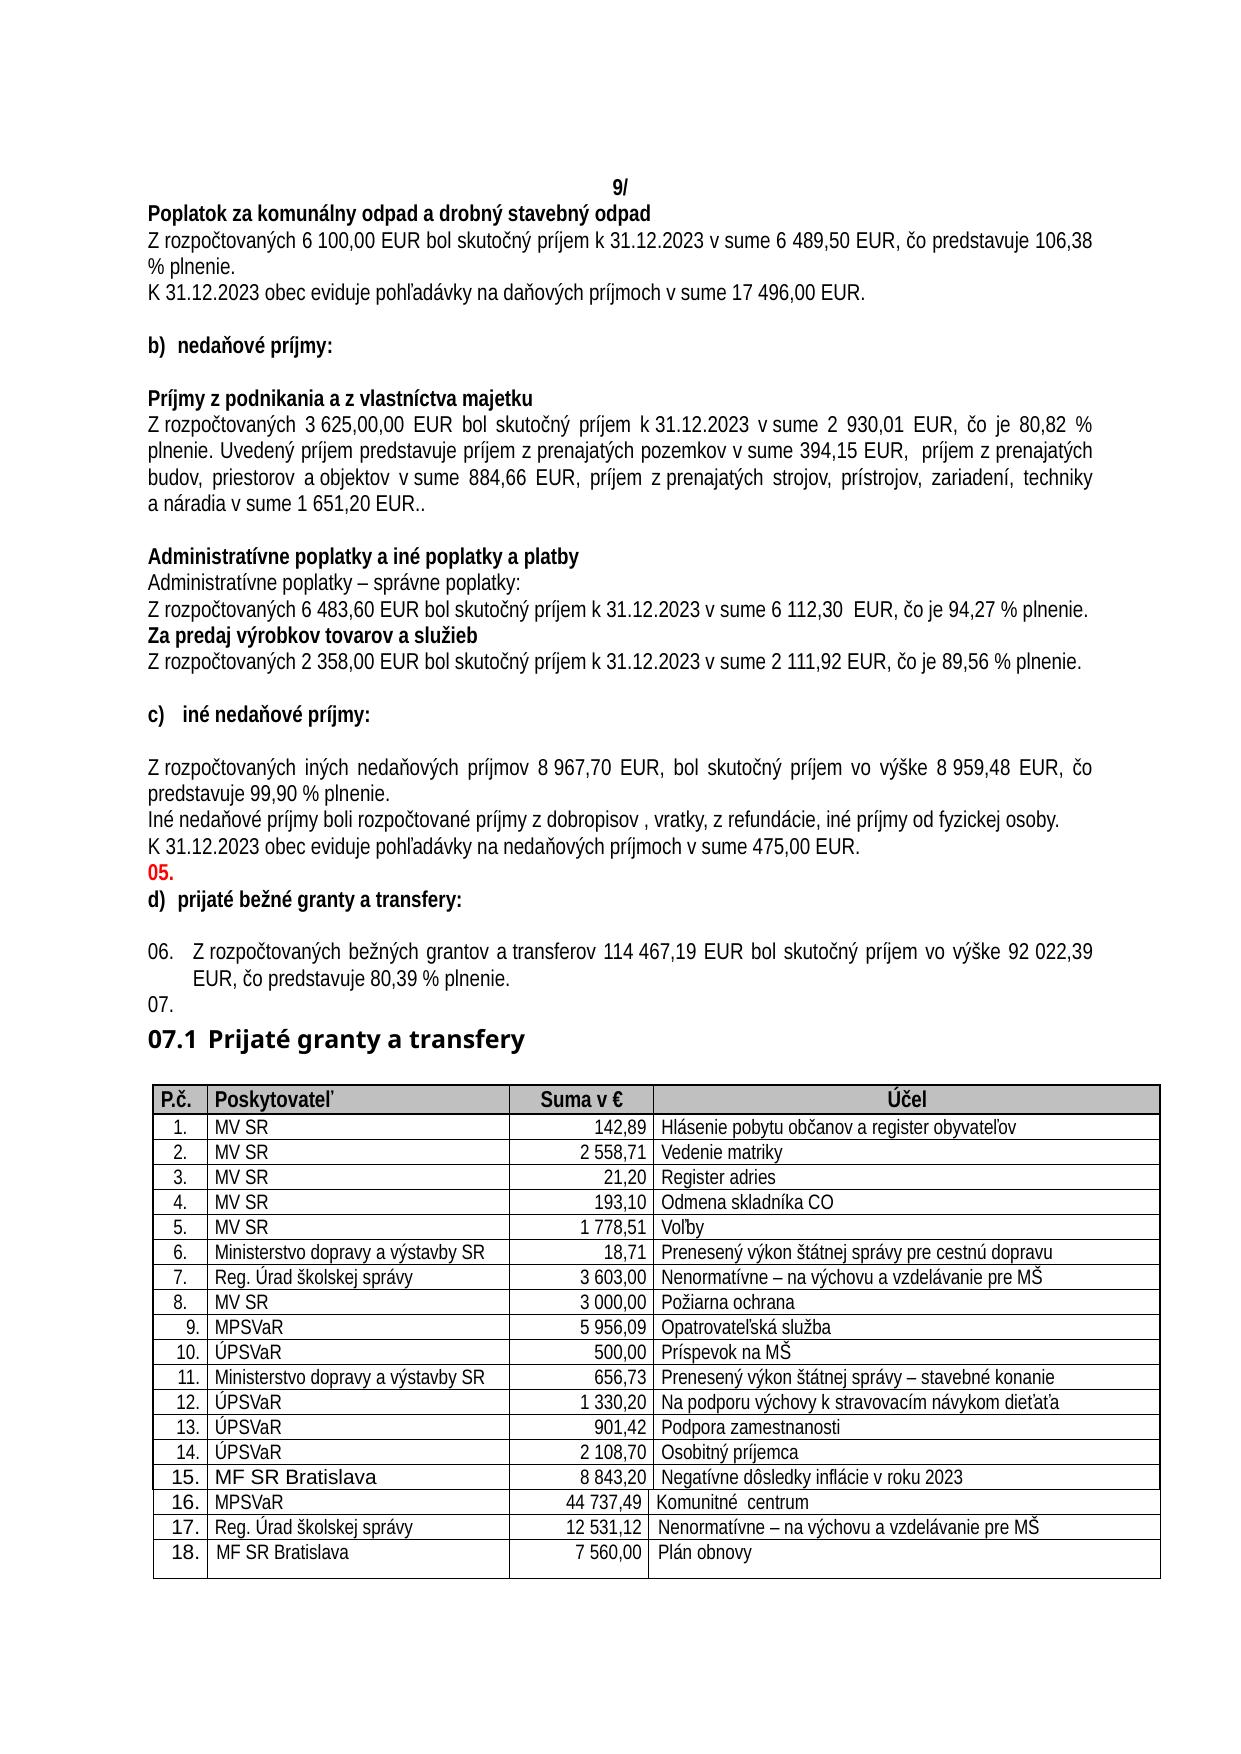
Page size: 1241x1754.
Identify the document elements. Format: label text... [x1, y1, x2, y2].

table_cell MV SR [208, 1115, 509, 1139]
table_cell ÚPSVaR [208, 1415, 509, 1439]
table_cell Ministerstvo dopravy a výstavby SR [208, 1365, 509, 1389]
table_cell Na podporu výchovy k stravovacím návykom dieťaťa [654, 1390, 1159, 1414]
table_cell 3 000,00 [510, 1290, 653, 1314]
table_cell 8 843,20 [510, 1465, 653, 1489]
table_cell 17. [154, 1515, 207, 1539]
table_cell 1 778,51 [510, 1215, 653, 1239]
table_cell 2 558,71 [510, 1140, 653, 1164]
text Administratívne poplatky a iné poplatky a platby [148, 543, 1093, 569]
table_cell 15. [154, 1465, 207, 1489]
text K 31.12.2023 obec eviduje pohľadávky na nedaňových príjmoch v sume 475,00 EUR. [148, 833, 1093, 859]
table_cell 142,89 [510, 1115, 653, 1139]
text Iné nedaňové príjmy boli rozpočtované príjmy z dobropisov , vratky, z refundácie, iné príjmy od fyzickej osoby. [148, 806, 1093, 833]
table_header P.č. [154, 1086, 207, 1113]
table_cell 9. [154, 1315, 207, 1339]
table_cell Odmena skladníka CO [654, 1190, 1159, 1214]
table_cell MF SR Bratislava [208, 1465, 509, 1489]
table_cell Hlásenie pobytu občanov a register obyvateľov [654, 1115, 1159, 1139]
table_cell 44 737,49 [510, 1490, 648, 1514]
table_cell Prenesený výkon štátnej správy pre cestnú dopravu [654, 1240, 1159, 1264]
table_cell 1. [154, 1115, 207, 1139]
table_cell ÚPSVaR [208, 1390, 509, 1414]
text Príjmy z podnikania a z vlastníctva majetku [148, 385, 1093, 411]
table_cell 5. [154, 1215, 207, 1239]
table_header Účel [654, 1086, 1159, 1113]
table_cell 3. [154, 1165, 207, 1189]
table_cell 6. [154, 1240, 207, 1264]
table_cell 2 108,70 [510, 1440, 653, 1464]
table_cell 11. [154, 1365, 207, 1389]
text Poplatok za komunálny odpad a drobný stavebný odpad [148, 200, 1093, 227]
text Za predaj výrobkov tovarov a služieb [148, 622, 1093, 648]
table_cell 5 956,09 [510, 1315, 653, 1339]
table_cell 12. [154, 1390, 207, 1414]
table_cell MV SR [208, 1290, 509, 1314]
table_header Suma v € [510, 1086, 653, 1113]
table_cell Nenormatívne – na výchovu a vzdelávanie pre MŠ [649, 1515, 1160, 1539]
table_cell 500,00 [510, 1340, 653, 1364]
table_cell Reg. Úrad školskej správy [208, 1265, 509, 1289]
table_cell MF SR Bratislava [208, 1540, 509, 1578]
table_cell Podpora zamestnanosti [654, 1415, 1159, 1439]
table_cell Voľby [654, 1215, 1159, 1239]
list nedaňové príjmy: [148, 332, 1093, 358]
table_cell 12 531,12 [510, 1515, 648, 1539]
table_cell 7. [154, 1265, 207, 1289]
table_cell Plán obnovy [649, 1540, 1160, 1578]
table_header Poskytovateľ [208, 1086, 509, 1113]
list prijaté bežné granty a transfery: [148, 886, 1093, 912]
table_cell 13. [154, 1415, 207, 1439]
table_cell 4. [154, 1190, 207, 1214]
table_cell MV SR [208, 1190, 509, 1214]
text Z rozpočtovaných 6 100,00 EUR bol skutočný príjem k 31.12.2023 v sume 6 489,50 EUR, čo predstavuje 106,38 % plnenie. [148, 227, 1093, 279]
table_cell MPSVaR [208, 1315, 509, 1339]
table_cell 10. [154, 1340, 207, 1364]
table_cell MV SR [208, 1140, 509, 1164]
table_cell 14. [154, 1440, 207, 1464]
table_cell 1 330,20 [510, 1390, 653, 1414]
table_cell Opatrovateľská služba [654, 1315, 1159, 1339]
table_cell Požiarna ochrana [654, 1290, 1159, 1314]
text Administratívne poplatky – správne poplatky: [148, 569, 1093, 596]
table_cell 16. [154, 1490, 207, 1514]
table_cell Príspevok na MŠ [654, 1340, 1159, 1364]
table_cell Vedenie matriky [654, 1140, 1159, 1164]
table_cell 2. [154, 1140, 207, 1164]
table_cell 8. [154, 1290, 207, 1314]
subtitle Z rozpočtovaných bežných grantov a transferov 114 467,19 EUR bol skutočný príjem vo výške 92 022,39 EUR, čo predstavuje 80,39 % plnenie. [148, 938, 1093, 991]
table_cell Ministerstvo dopravy a výstavby SR [208, 1240, 509, 1264]
subtitle Prijaté granty a transfery [148, 1021, 1093, 1056]
table_cell Prenesený výkon štátnej správy – stavebné konanie [654, 1365, 1159, 1389]
table_cell MPSVaR [208, 1490, 509, 1514]
text Z rozpočtovaných iných nedaňových príjmov 8 967,70 EUR, bol skutočný príjem vo výške 8 959,48 EUR, čo predstavuje 99,90 % plnenie. [148, 754, 1093, 806]
table_cell 18. [154, 1540, 207, 1578]
text Z rozpočtovaných 3 625,00,00 EUR bol skutočný príjem k 31.12.2023 v sume 2 930,01 EUR, čo je 80,82 % plnenie. Uvedený príjem predstavuje príjem z prenajatých pozemkov v sume 394,15 EUR, príjem z prenajatých budov, priestorov a objektov v sume 884,66 EUR, príjem z prenajatých strojov, prístrojov, zariadení, techniky a náradia v sume 1 651,20 EUR.. [148, 411, 1093, 517]
table_cell Osobitný príjemca [654, 1440, 1159, 1464]
text Z rozpočtovaných 6 483,60 EUR bol skutočný príjem k 31.12.2023 v sume 6 112,30 EUR, čo je 94,27 % plnenie. [148, 596, 1093, 622]
table_cell ÚPSVaR [208, 1440, 509, 1464]
table_cell Komunitné centrum [649, 1490, 1160, 1514]
table_cell Nenormatívne – na výchovu a vzdelávanie pre MŠ [654, 1265, 1159, 1289]
text 9/ [148, 174, 1093, 200]
table_cell MV SR [208, 1165, 509, 1189]
table_cell 656,73 [510, 1365, 653, 1389]
table_cell Negatívne dôsledky inflácie v roku 2023 [654, 1465, 1159, 1489]
table_cell MV SR [208, 1215, 509, 1239]
table_cell Register adries [654, 1165, 1159, 1189]
text K 31.12.2023 obec eviduje pohľadávky na daňových príjmoch v sume 17 496,00 EUR. [148, 279, 1093, 306]
text Z rozpočtovaných 2 358,00 EUR bol skutočný príjem k 31.12.2023 v sume 2 111,92 EUR, čo je 89,56 % plnenie. [148, 648, 1093, 675]
table_cell ÚPSVaR [208, 1340, 509, 1364]
table_cell 21,20 [510, 1165, 653, 1189]
table_cell 901,42 [510, 1415, 653, 1439]
list iné nedaňové príjmy: [148, 701, 1093, 727]
table_cell 7 560,00 [510, 1540, 648, 1578]
table_cell 193,10 [510, 1190, 653, 1214]
table_cell 3 603,00 [510, 1265, 653, 1289]
table_cell 18,71 [510, 1240, 653, 1264]
table_cell Reg. Úrad školskej správy [208, 1515, 509, 1539]
